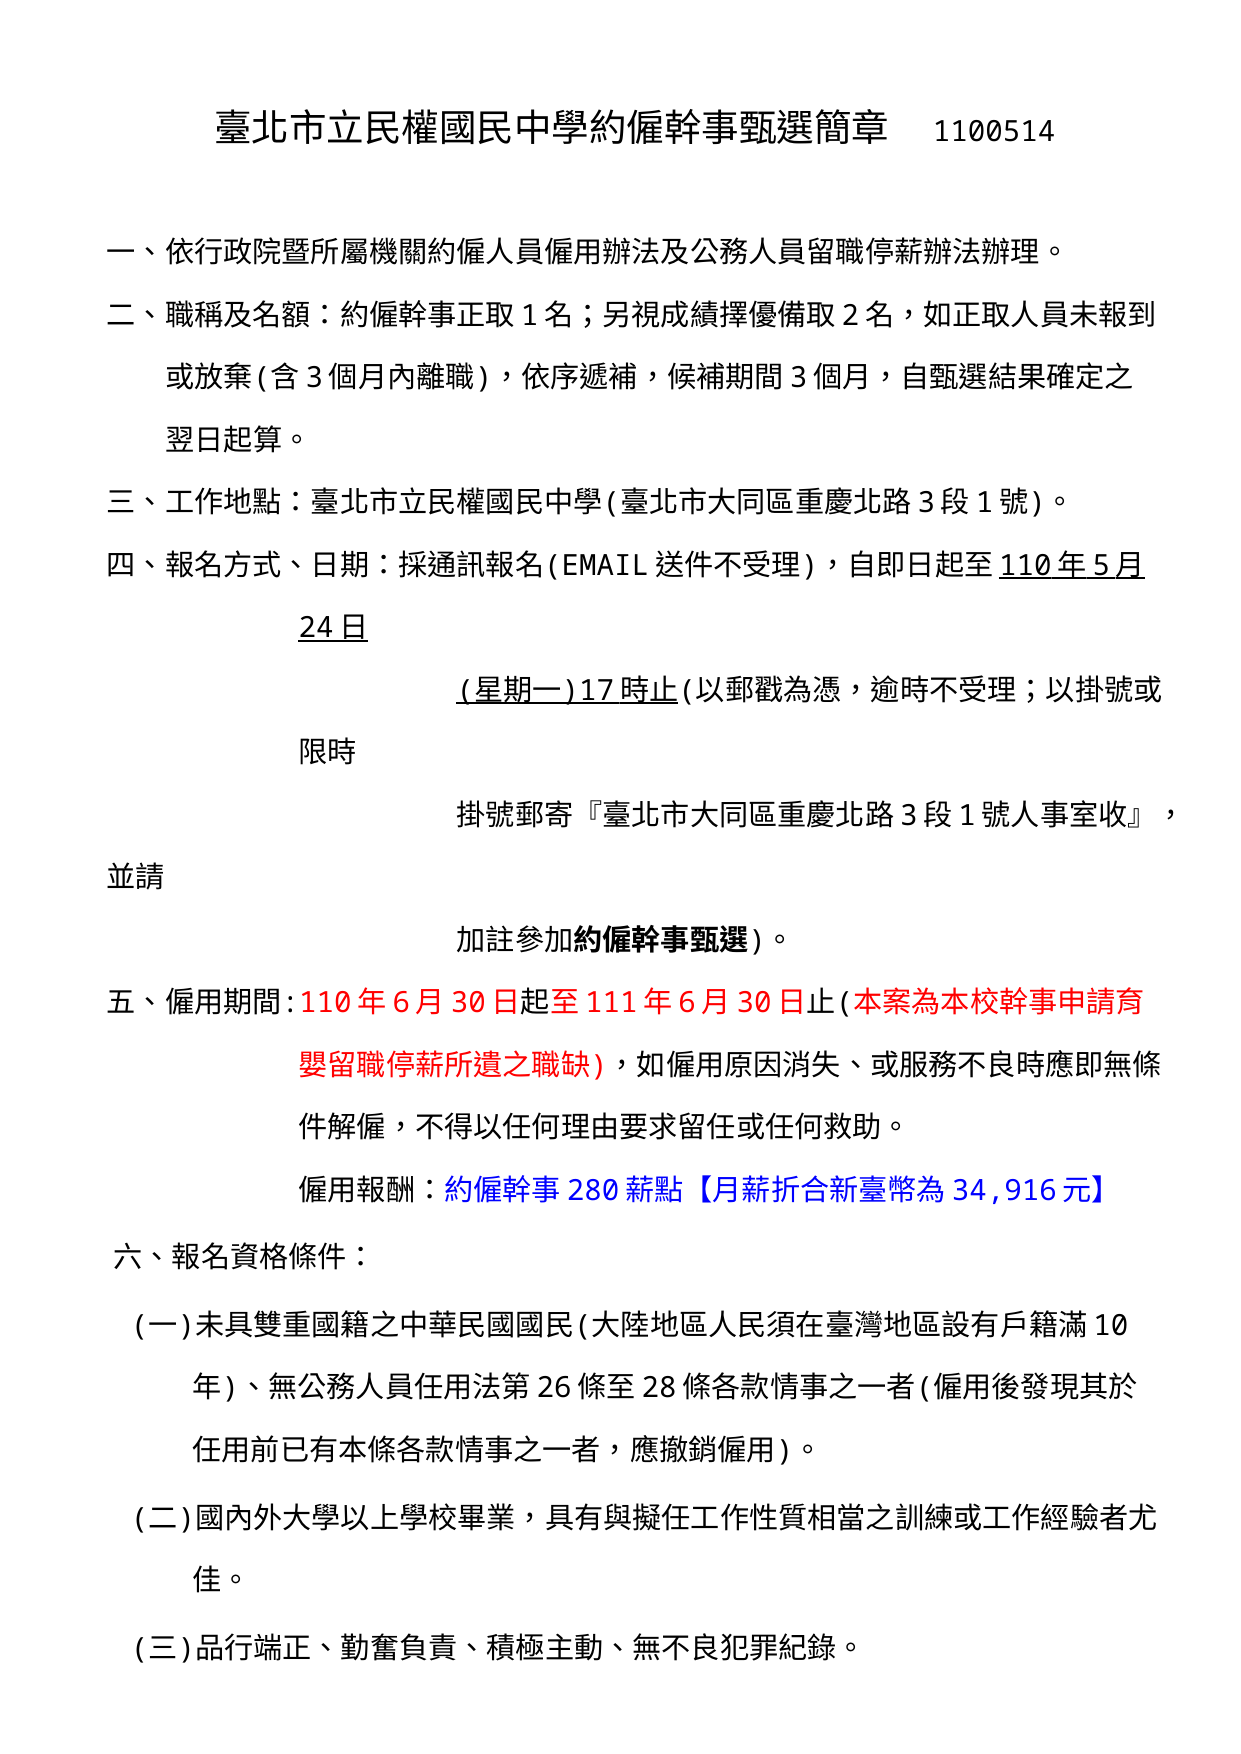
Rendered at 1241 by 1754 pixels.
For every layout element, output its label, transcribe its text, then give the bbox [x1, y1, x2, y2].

text 臺北市立民權國民中學約僱幹事甄選簡章 1100514 [106, 83, 1162, 146]
text (三)品行端正、勤奮負責、積極主動、無不良犯罪紀錄。 [113, 1604, 1162, 1666]
text 僱用報酬：約僱幹事280薪點【月薪折合新臺幣為34,916元】 [106, 1146, 1162, 1208]
text 掛號郵寄『臺北市大同區重慶北路3段1號人事室收』，並請 [106, 771, 1162, 896]
text 四、報名方式、日期：採通訊報名(EMAIL送件不受理)，自即日起至110年5月24日 [106, 521, 1162, 646]
text 加註參加約僱幹事甄選)。 [106, 896, 1162, 958]
text 五、僱用期間:110年6月30日起至111年6月30日止(本案為本校幹事申請育嬰留職停薪所遺之職缺)，如僱用原因消失、或服務不良時應即無條件解僱，不得以任何理由要求留任或任何救助。 [106, 958, 1162, 1146]
text (星期一)17時止(以郵戳為憑，逾時不受理；以掛號或限時 [106, 646, 1162, 771]
text (一)未具雙重國籍之中華民國國民(大陸地區人民須在臺灣地區設有戶籍滿10 年)、無公務人員任用法第26條至28條各款情事之一者(僱用後發現其於任用前已有本條各款情事之一者，應撤銷僱用)。 [113, 1281, 1162, 1468]
text (二)國內外大學以上學校畢業，具有與擬任工作性質相當之訓練或工作經驗者尤佳。 [113, 1474, 1162, 1599]
text 三、工作地點：臺北市立民權國民中學(臺北市大同區重慶北路3段1號)。 [106, 458, 1162, 521]
text 六、報名資格條件： [113, 1213, 1162, 1276]
text 一、依行政院暨所屬機關約僱人員僱用辦法及公務人員留職停薪辦法辦理。 [106, 208, 1162, 271]
text 二、職稱及名額：約僱幹事正取1名；另視成績擇優備取2名，如正取人員未報到或放棄(含3個月內離職)，依序遞補，候補期間3個月，自甄選結果確定之翌日起算。 [106, 271, 1162, 458]
